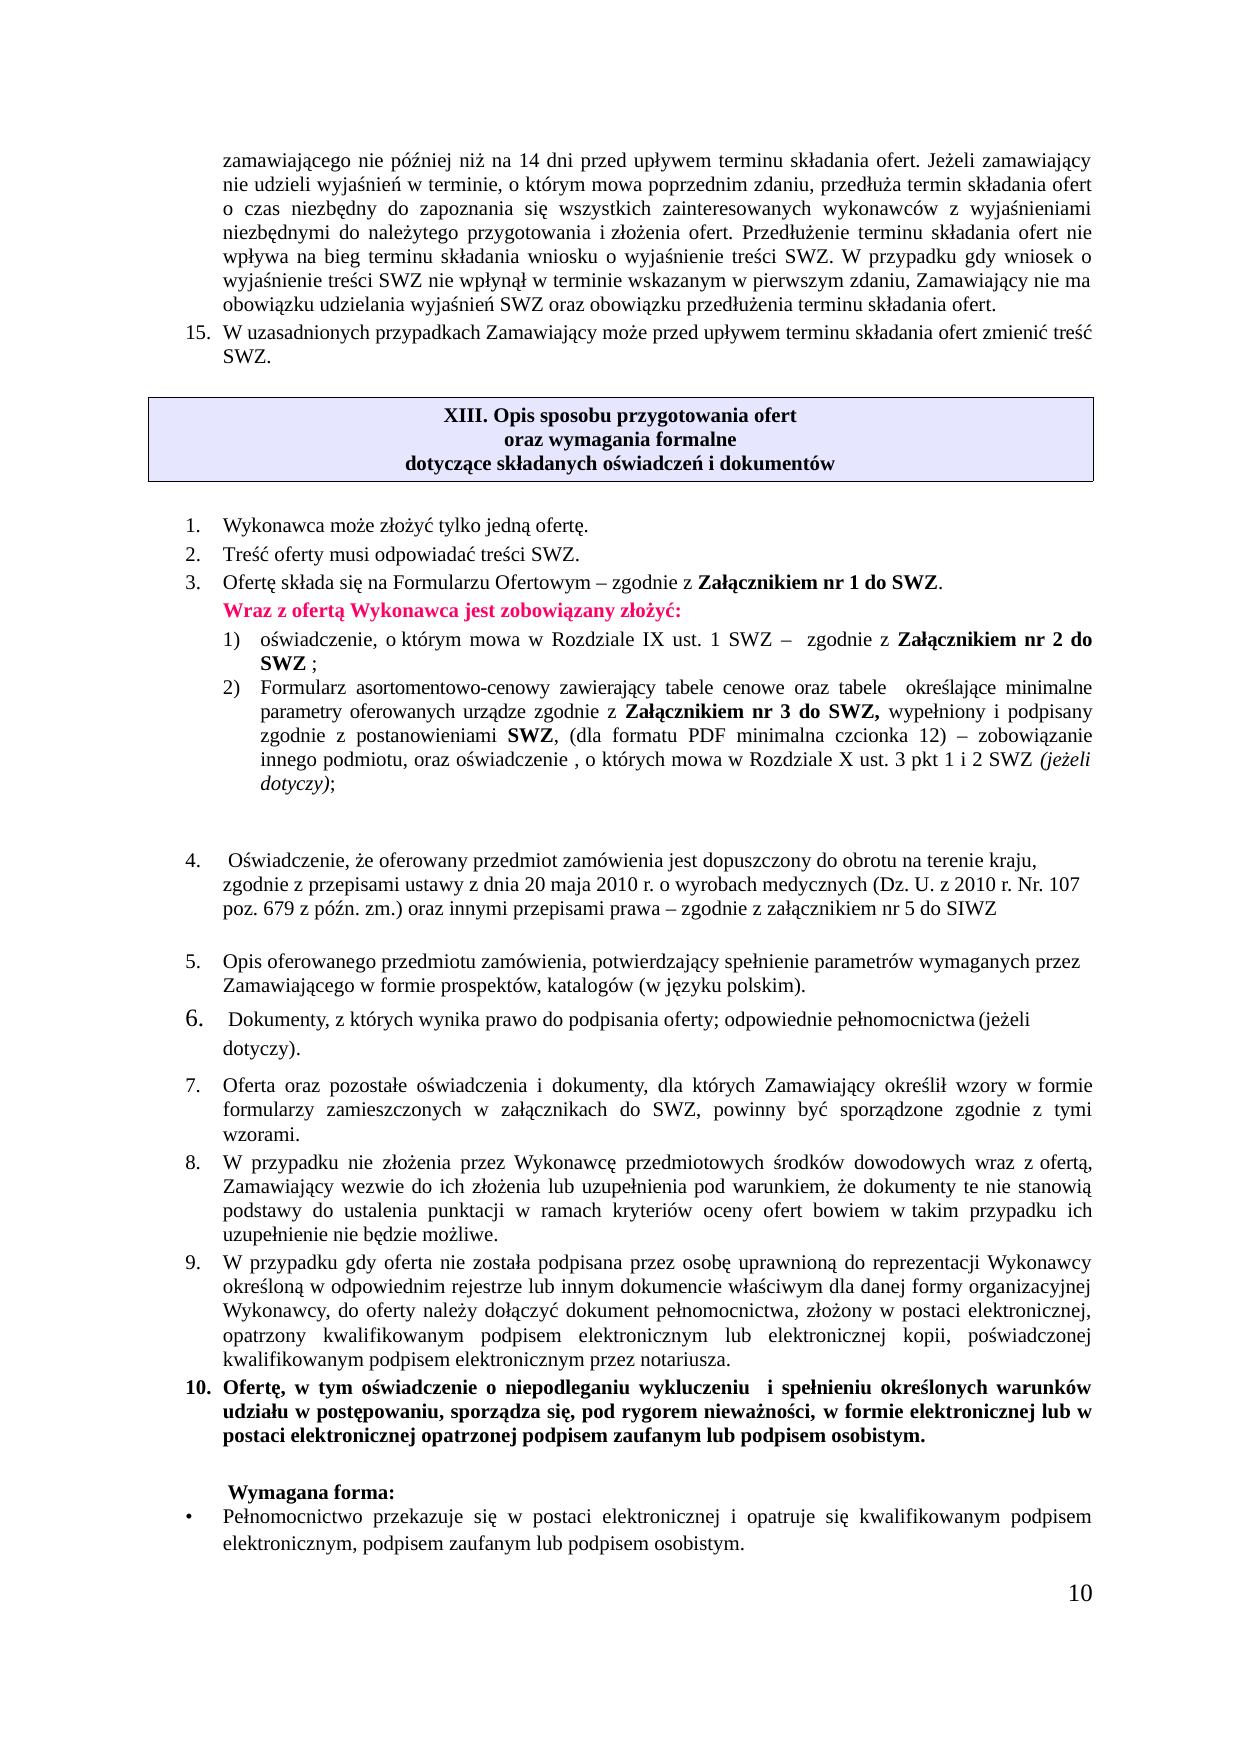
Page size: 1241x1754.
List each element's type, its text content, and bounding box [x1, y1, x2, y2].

list Ofertę składa się na Formularzu Ofertowym – zgodnie z Załącznikiem nr 1 do SWZ. [185, 570, 1093, 594]
list Ofertę, w tym oświadczenie o niepodleganiu wykluczeniu i spełnieniu określonych warunków udziału w postępowaniu, sporządza się, pod rygorem nieważności, w formie elektronicznej lub w postaci elektronicznej opatrzonej podpisem zaufanym lub podpisem osobistym. [185, 1375, 1093, 1447]
list W przypadku nie złożenia przez Wykonawcę przedmiotowych środków dowodowych wraz z ofertą, Zamawiający wezwie do ich złożenia lub uzupełnienia pod warunkiem, że dokumenty te nie stanowią podstawy do ustalenia punktacji w ramach kryteriów oceny ofert bowiem w takim przypadku ich uzupełnienie nie będzie możliwe. [185, 1150, 1093, 1246]
list zamawiającego nie później niż na 14 dni przed upływem terminu składania ofert. Jeżeli zamawiający nie udzieli wyjaśnień w terminie, o którym mowa poprzednim zdaniu, przedłuża termin składania ofert o czas niezbędny do zapoznania się wszystkich zainteresowanych wykonawców z wyjaśnieniami niezbędnymi do należytego przygotowania i złożenia ofert. Przedłużenie terminu składania ofert nie wpływa na bieg terminu składania wniosku o wyjaśnienie treści SWZ. W przypadku gdy wniosek o wyjaśnienie treści SWZ nie wpłynął w terminie wskazanym w pierwszym zdaniu, Zamawiający nie ma obowiązku udzielania wyjaśnień SWZ oraz obowiązku przedłużenia terminu składania ofert. [185, 148, 1093, 316]
list Pełnomocnictwo przekazuje się w postaci elektronicznej i opatruje się kwalifikowanym podpisem elektronicznym, podpisem zaufanym lub podpisem osobistym. [185, 1504, 1093, 1555]
list Wykonawca może złożyć tylko jedną ofertę. [185, 513, 1093, 537]
list oświadczenie, o którym mowa w Rozdziale IX ust. 1 SWZ – zgodnie z Załącznikiem nr 2 do SWZ ; [223, 627, 1093, 675]
list Wraz z ofertą Wykonawca jest zobowiązany złożyć: [185, 598, 1093, 622]
list Oświadczenie, że oferowany przedmiot zamówienia jest dopuszczony do obrotu na terenie kraju, zgodnie z przepisami ustawy z dnia 20 maja 2010 r. o wyrobach medycznych (Dz. U. z 2010 r. Nr. 107 poz. 679 z późn. zm.) oraz innymi przepisami prawa – zgodnie z załącznikiem nr 5 do SIWZ [185, 848, 1093, 920]
table_header XIII. Opis sposobu przygotowania ofert oraz wymagania formalne dotyczące składanych oświadczeń i dokumentów [149, 398, 1093, 481]
list Formularz asortomentowo-cenowy zawierający tabele cenowe oraz tabele określające minimalne parametry oferowanych urządze zgodnie z Załącznikiem nr 3 do SWZ, wypełniony i podpisany zgodnie z postanowieniami SWZ, (dla formatu PDF minimalna czcionka 12) – zobowiązanie innego podmiotu, oraz oświadczenie , o których mowa w Rozdziale X ust. 3 pkt 1 i 2 SWZ (jeżeli dotyczy); [223, 675, 1093, 795]
list Opis oferowanego przedmiotu zamówienia, potwierdzający spełnienie parametrów wymaganych przez Zamawiającego w formie prospektów, katalogów (w języku polskim). [185, 949, 1093, 997]
list Treść oferty musi odpowiadać treści SWZ. [185, 542, 1093, 566]
list W przypadku gdy oferta nie została podpisana przez osobę uprawnioną do reprezentacji Wykonawcy określoną w odpowiednim rejestrze lub innym dokumencie właściwym dla danej formy organizacyjnej Wykonawcy, do oferty należy dołączyć dokument pełnomocnictwa, złożony w postaci elektronicznej, opatrzony kwalifikowanym podpisem elektronicznym lub elektronicznej kopii, poświadczonej kwalifikowanym podpisem elektronicznym przez notariusza. [185, 1250, 1093, 1371]
list Dokumenty, z których wynika prawo do podpisania oferty; odpowiednie pełnomocnictwa (jeżeli dotyczy). [185, 1003, 1093, 1059]
list Oferta oraz pozostałe oświadczenia i dokumenty, dla których Zamawiający określił wzory w formie formularzy zamieszczonych w załącznikach do SWZ, powinny być sporządzone zgodnie z tymi wzorami. [185, 1073, 1093, 1146]
list Wymagana forma: [185, 1480, 1093, 1504]
list W uzasadnionych przypadkach Zamawiający może przed upływem terminu składania ofert zmienić treść SWZ. [185, 320, 1093, 368]
